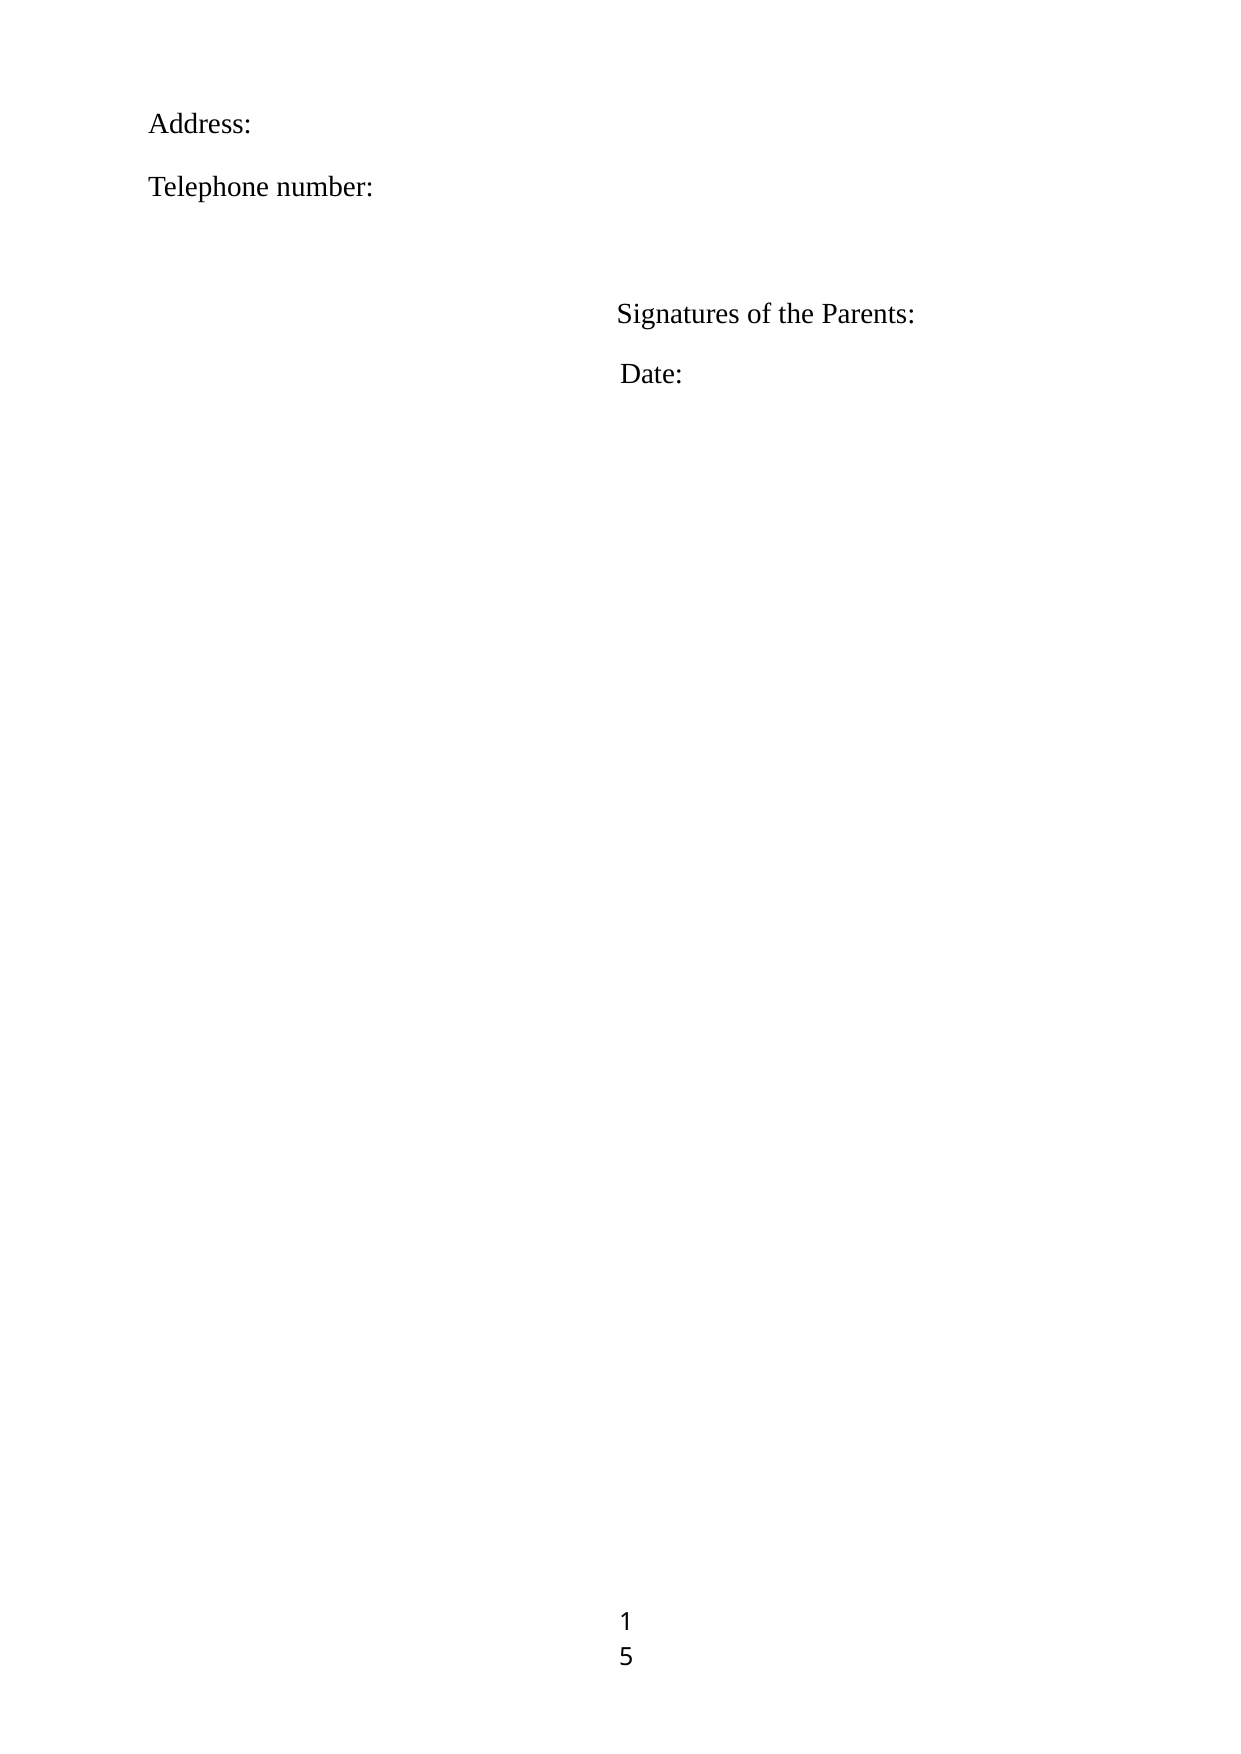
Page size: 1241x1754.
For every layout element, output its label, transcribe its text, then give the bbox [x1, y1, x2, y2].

text Address: Telephone number: [144, 81, 1125, 206]
text Date: [115, 331, 1125, 394]
text Signatures of the Parents: [115, 269, 1125, 331]
